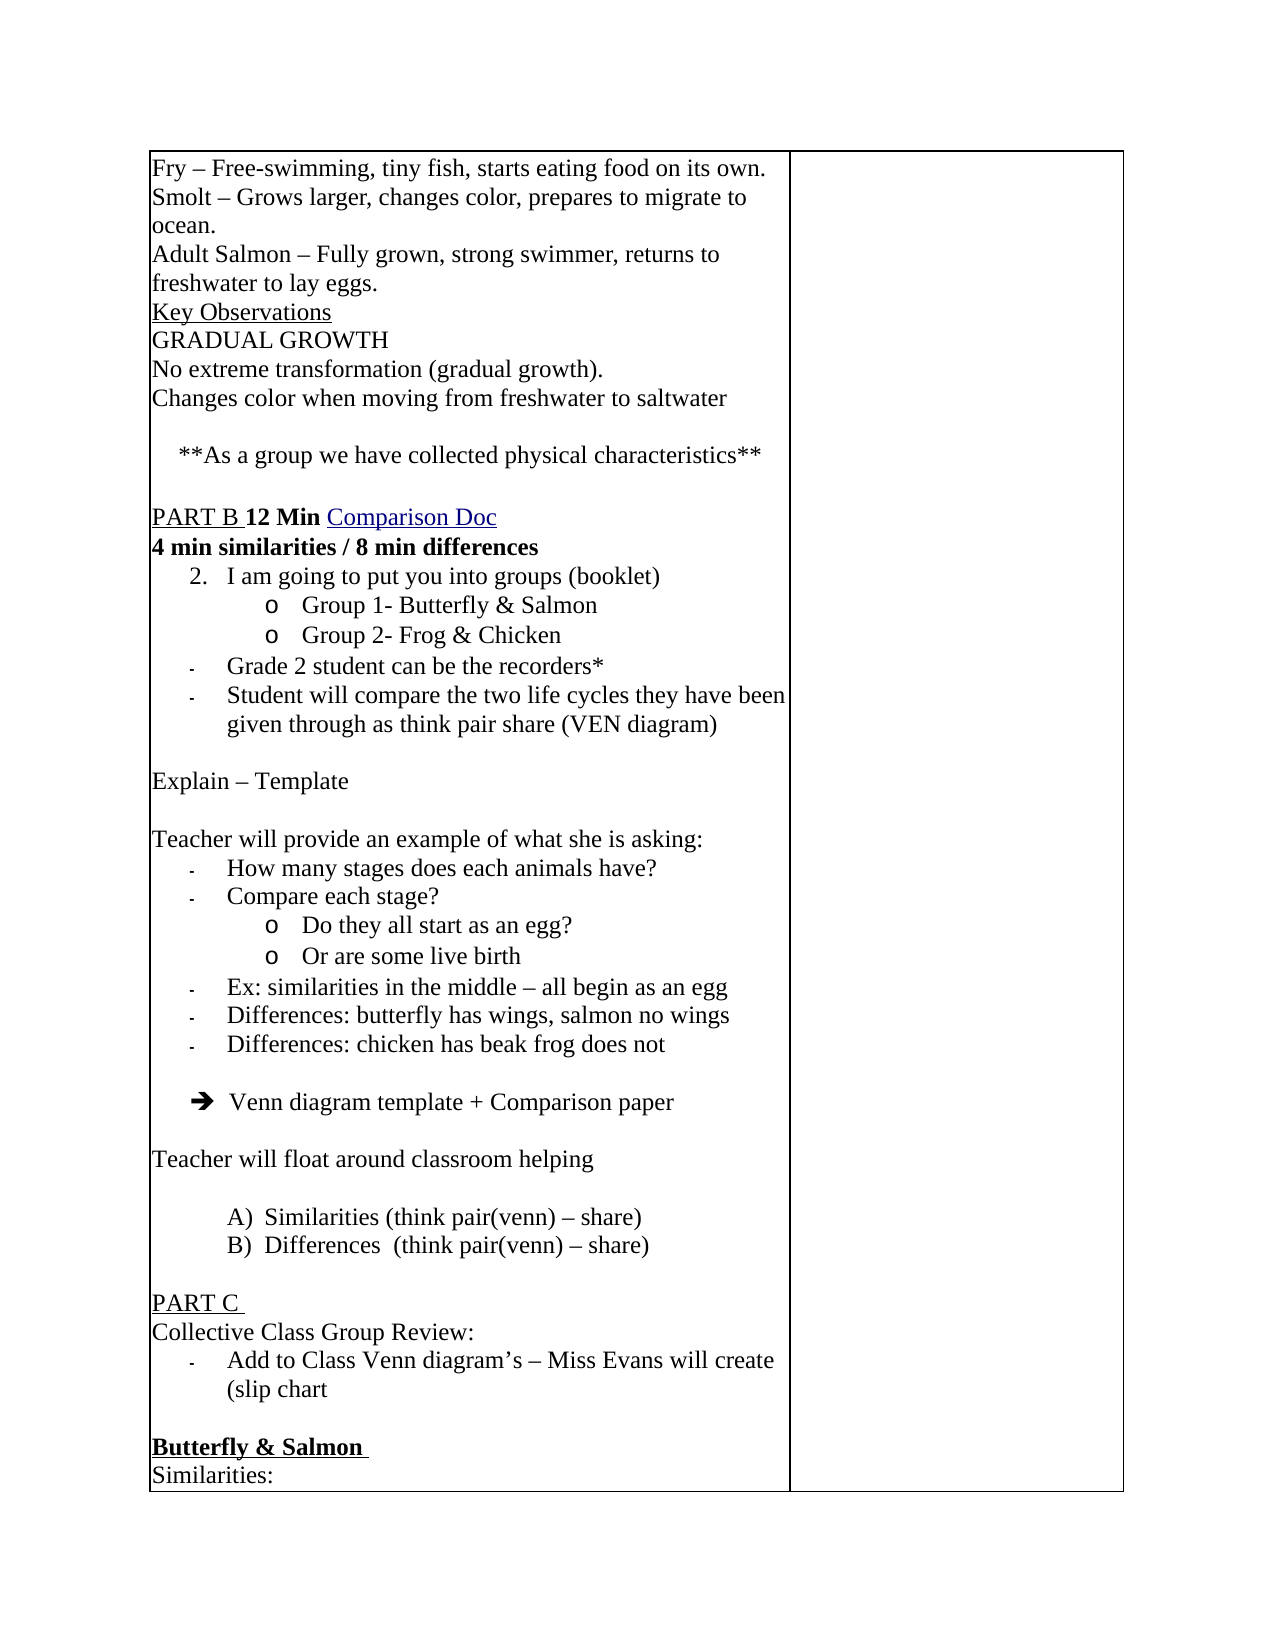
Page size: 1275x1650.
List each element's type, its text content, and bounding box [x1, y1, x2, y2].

table_cell [791, 152, 1123, 1491]
table_cell Set (Engagement): 2 min What are the 4 life cycles we have learned this week? Butterfly Frog Chicken Salmon Have in order already due to time management.. Today we are going to COMPARE Animal Life Cycles and find out similarities and difference Development: Time: 25 min Part A 10 Min Explain- Today we are going to work as a team! To begin our lesson: We are going to observe physical characteristics of each animals we have explore throughout this unit. What changes as they grow (color, shape, number of legs, size, etc.) What stays the same? (Basic body parts, species traits) (On white board/or just discuss.. tbd) Refer to images on on boards (observe each together) Butterfly Egg – Tiny, round or oval, laid on leaves. Caterpillar– Long, segmented body, many legs, eats leaves constantly Chrysalis – Hard shell, no movement, major transformation inside, pattern. Adult Butterfly – Wings, long legs, antennae, can fly, colors. Key Observations METAMORPHOSIS Major transformation happens in the Chrysalis stage. Only stage with wings is the adult stage. Frog Egg – Small, jelly-like clusters floating in water. Tadpole – Tiny, fish-like, lives in water, has a tail, no legs. Froglet – Has small back legs, then front legs, tail starts shrinking, lungs. Adult Frog – No tail, strong legs, can live on land and in water. Key Observations METAMORPHOSIS Loses tail as it grows. Chicken Egg – Hard shell, contains growing chick inside. Hatchling (Chick) – Covered in soft down feathers, small beak, needs warmth. Juvenile (Pullet/Rooster) – Grows larger, feathers replace down, wings develop, comb and wattle develop. Adult Chicken – Fully grown, comb and wattles develop, can lay eggs (hens). Key Observations GRADUAL GROWTH No dramatic change—just increases in size. Feathers develop gradually. Salmon Egg – Orange, round, laid in freshwater. Alevin – Small, has a yolk sac attached for nutrients, stays hidden in rocks. Fry – Free-swimming, tiny fish, starts eating food on its own. Smolt – Grows larger, changes color, prepares to migrate to ocean. Adult Salmon – Fully grown, strong swimmer, returns to freshwater to lay eggs. Key Observations GRADUAL GROWTH No extreme transformation (gradual growth). Changes color when moving from freshwater to saltwater **As a group we have collected physical characteristics** PART B 12 Min Comparison Doc 4 min similarities / 8 min differences I am going to put you into groups (booklet) Group 1- Butterfly & Salmon Group 2- Frog & Chicken Grade 2 student can be the recorders* Student will compare the two life cycles they have been given through as think pair share (VEN diagram) Explain – Template Teacher will provide an example of what she is asking: How many stages does each animals have? Compare each stage? Do they all start as an egg? Or are some live birth Ex: similarities in the middle – all begin as an egg Differences: butterfly has wings, salmon no wings Differences: chicken has beak frog does not Venn diagram template + Comparison paper Teacher will float around classroom helping Similarities (think pair(venn) – share) Differences (think pair(venn) – share) PART C Collective Class Group Review: Add to Class Venn diagram’s – Miss Evans will create (slip chart Butterfly & Salmon Similarities: Both start as eggs. Both go through multiple stages of growth. Both undergo physical changes as they develop. Both lay eggs in a safe location (leaves for butterflies, freshwater gravel for salmon). Both have a vulnerable early stage (caterpillar/larva and alevin). Differences: 🦋 Butterfly (Metamorphosis) 4 stages: Egg → Caterpillar → Chrysalis → Butterfly. Experiences complete transformation (caterpillar to butterfly). Chrysalis stage is where the body completely changes. Lives on land and feeds on nectar 🐟 Salmon (Gradual Growth) 5 stages: Egg → Alevin → Fry → Smolt → Adult. No major body transformation—it just grows bigger. Always stays in water but migrates between freshwater and saltwater. Smolts change color before migrating to the ocean Frog & Chicken Similarities: Both start as eggs. Both hatch into a small, dependent form (tadpole/chick). Both grow larger as they develop. Both have legs as adults for movement Differences: 🐸 Frog (Metamorphosis) 4 stages: Egg → Tadpole → Froglet → Adult Frog. Starts life in water, but adults move to land. Loses its tail and grows legs as it matures. Goes through a big physical transformation from a fish-like tadpole to a jumping frog. 🐥 Chicken (Gradual Growth) 4 stages: Egg → Chick → Juvenile → Adult. Lives on land its entire life. No major transformation—it just grows larger. Feathers replace soft down as it matures Group (light review) Compare the Butterfly & Frog = major change/Metamorphose Compadre the Salmon & Chicken = increase in size. gradual growth Teacher explain: Butterfly and frog go though major changes What is this called? Salmon and chicken stay relatively the same they just grow in size. What is this called? Closure Time: 2 min Exit slip- name an animal that goes through metamorphosis (major change), name an animal that goes through gradual growth (change in size) RESOURCES FOR LESSON [151, 152, 789, 1491]
